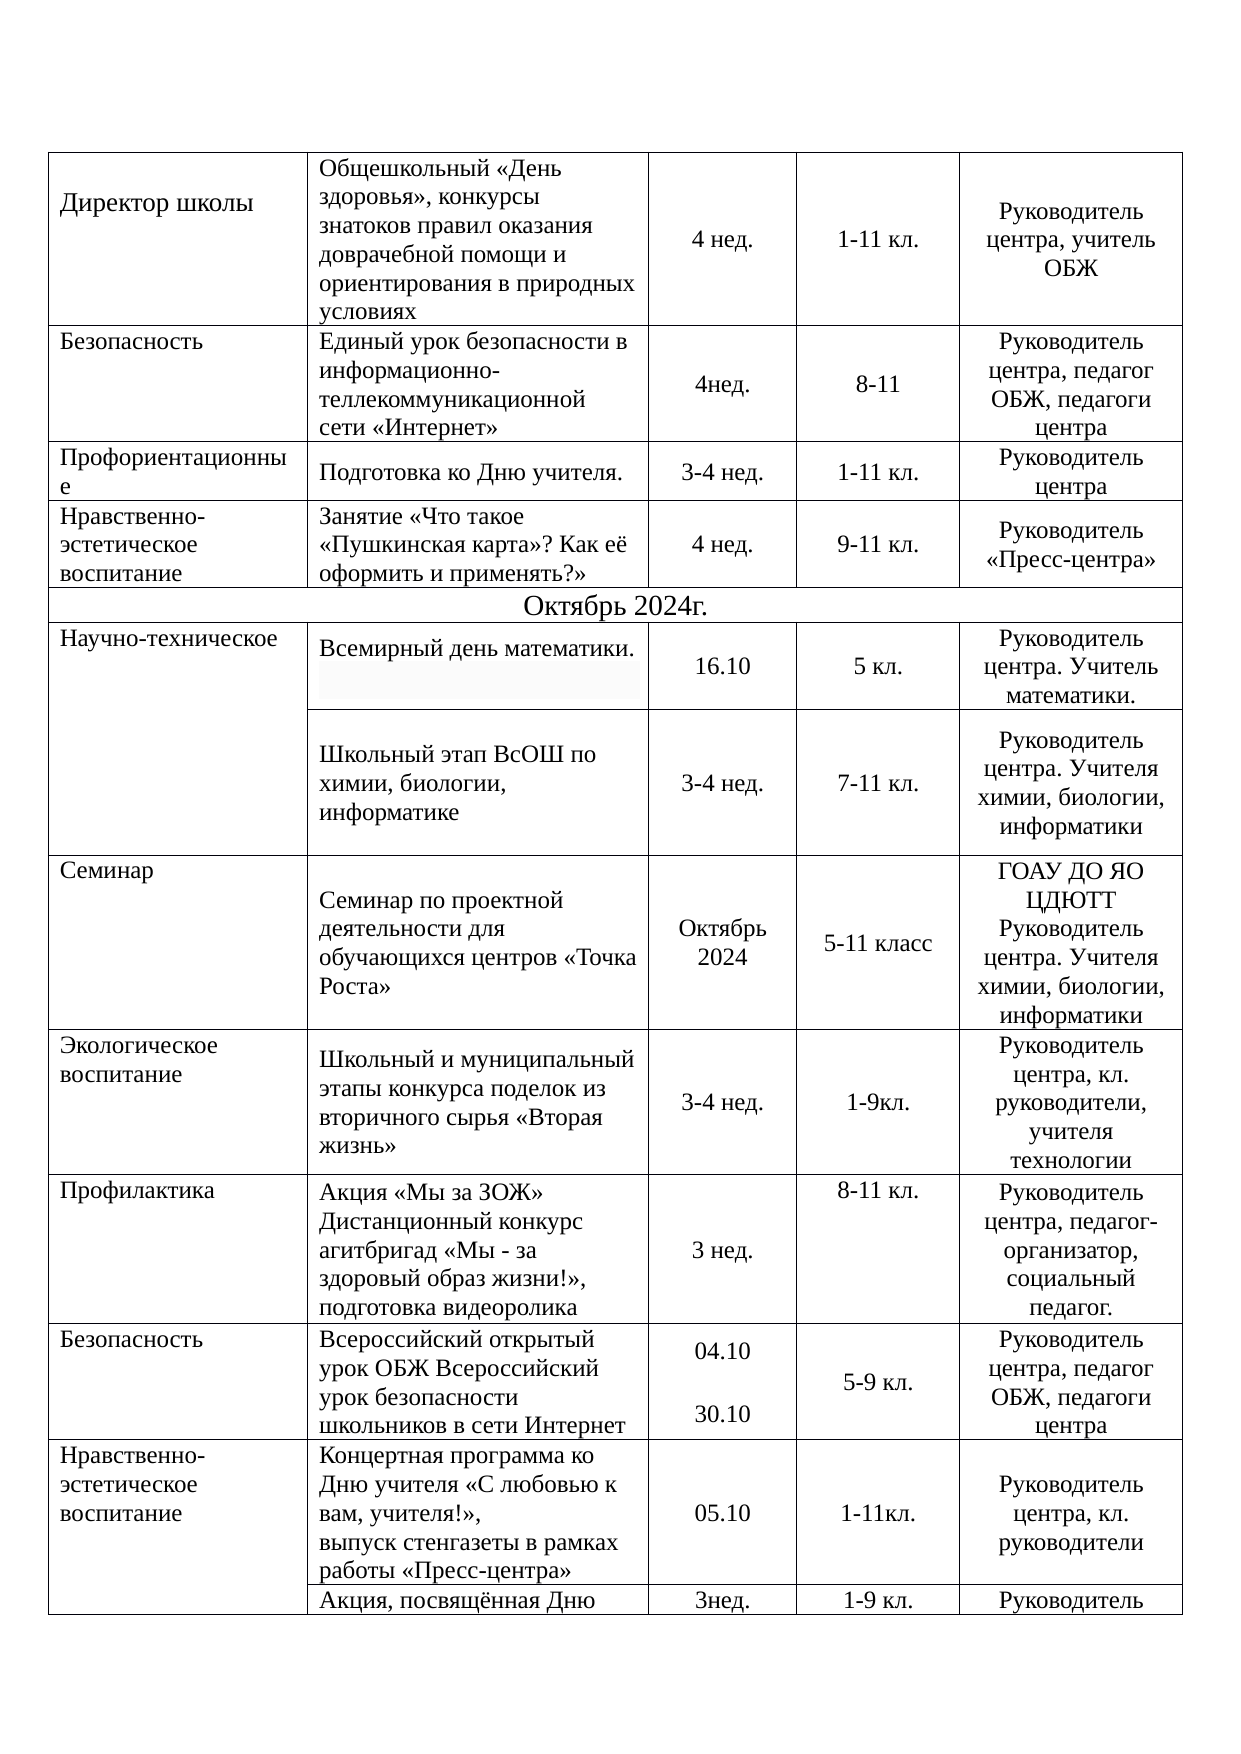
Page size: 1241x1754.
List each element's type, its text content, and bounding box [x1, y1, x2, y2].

table_cell Экологическое воспитание [49, 1030, 307, 1174]
table_cell Научно-техническое [49, 623, 307, 854]
table_cell Безопасность [49, 1324, 307, 1439]
table_cell Школьный этап ВсОШ по химии, биологии, информатике [308, 710, 648, 854]
table_cell 1-11 кл. [797, 442, 959, 500]
table_cell 3-4 нед. [649, 442, 796, 500]
table_cell 3 нед. [649, 1175, 796, 1323]
table_header 1-11 кл. [797, 153, 959, 325]
table_cell ГОАУ ДО ЯО ЦДЮТТ Руководитель центра. Учителя химии, биологии, информатики [960, 856, 1182, 1029]
table_header Руководитель центра, учитель ОБЖ [960, 153, 1182, 325]
table_cell Руководитель центра. Учитель математики. [960, 623, 1182, 709]
table_cell 8-11 [797, 326, 959, 441]
table_cell Руководитель центра, кл. руководители [960, 1440, 1182, 1584]
table_cell 3нед. [649, 1585, 796, 1614]
table_cell Безопасность [49, 326, 307, 441]
table_header Директор школы [49, 153, 307, 325]
table_cell 3-4 нед. [649, 710, 796, 854]
table_cell Профориентационные [49, 442, 307, 500]
table_header Общешкольный «День здоровья», конкурсы знатоков правил оказания доврачебной помощи и ориентирования в природных условиях [308, 153, 648, 325]
table_cell 16.10 [649, 623, 796, 709]
table_cell 5-11 класс [797, 856, 959, 1029]
table_cell Октябрь 2024 [649, 856, 796, 1029]
table_cell Руководитель центра [960, 442, 1182, 500]
table_cell Октябрь 2024г. [49, 588, 1182, 622]
table_cell 3-4 нед. [649, 1030, 796, 1174]
table_cell Руководитель [960, 1585, 1182, 1614]
table_cell Школьный и муниципальный этапы конкурса поделок из вторичного сырья «Вторая жизнь» [308, 1030, 648, 1174]
table_cell Акция, посвящённая Дню [308, 1585, 648, 1614]
table_cell Руководитель «Пресс-центра» [960, 501, 1182, 587]
table_cell Профилактика [49, 1175, 307, 1323]
table_cell Нравственно-эстетическое воспитание [49, 1440, 307, 1614]
table_cell 9-11 кл. [797, 501, 959, 587]
table_cell 8-11 кл. [797, 1175, 959, 1323]
table_cell Акция «Мы за ЗОЖ» Дистанционный конкурс агитбригад «Мы - за здоровый образ жизни!», подготовка видеоролика [308, 1175, 648, 1323]
table_cell 1-9кл. [797, 1030, 959, 1174]
table_cell 1-11кл. [797, 1440, 959, 1584]
table_cell 1-9 кл. [797, 1585, 959, 1614]
table_cell Семинар по проектной деятельности для обучающихся центров «Точка Роста» [308, 856, 648, 1029]
table_cell Руководитель центра, кл. руководители, учителя технологии [960, 1030, 1182, 1174]
table_cell Нравственно-эстетическое воспитание [49, 501, 307, 587]
table_cell 5-9 кл. [797, 1324, 959, 1439]
table_cell 04.10 30.10 [649, 1324, 796, 1439]
table_cell 05.10 [649, 1440, 796, 1584]
table_cell 4 нед. [649, 501, 796, 587]
table_header 4 нед. [649, 153, 796, 325]
table_cell Всероссийский открытый урок ОБЖ Всероссийский урок безопасности школьников в сети Интернет [308, 1324, 648, 1439]
table_cell 7-11 кл. [797, 710, 959, 854]
table_cell Семинар [49, 856, 307, 1029]
table_cell Концертная программа ко Дню учителя «С любовью к вам, учителя!», выпуск стенгазеты в рамках работы «Пресс-центра» [308, 1440, 648, 1584]
table_cell Руководитель центра, педагог ОБЖ, педагоги центра [960, 1324, 1182, 1439]
table_cell 4нед. [649, 326, 796, 441]
table_cell Занятие «Что такое «Пушкинская карта»? Как её оформить и применять?» [308, 501, 648, 587]
table_cell Единый урок безопасности в информационно-теллекоммуникационной сети «Интернет» [308, 326, 648, 441]
table_cell Руководитель центра, педагог ОБЖ, педагоги центра [960, 326, 1182, 441]
table_cell Руководитель центра, педагог- организатор, социальный педагог. [960, 1175, 1182, 1323]
table_cell Подготовка ко Дню учителя. [308, 442, 648, 500]
table_cell 5 кл. [797, 623, 959, 709]
table_cell Руководитель центра. Учителя химии, биологии, информатики [960, 710, 1182, 854]
table_cell Всемирный день математики. [308, 623, 648, 709]
